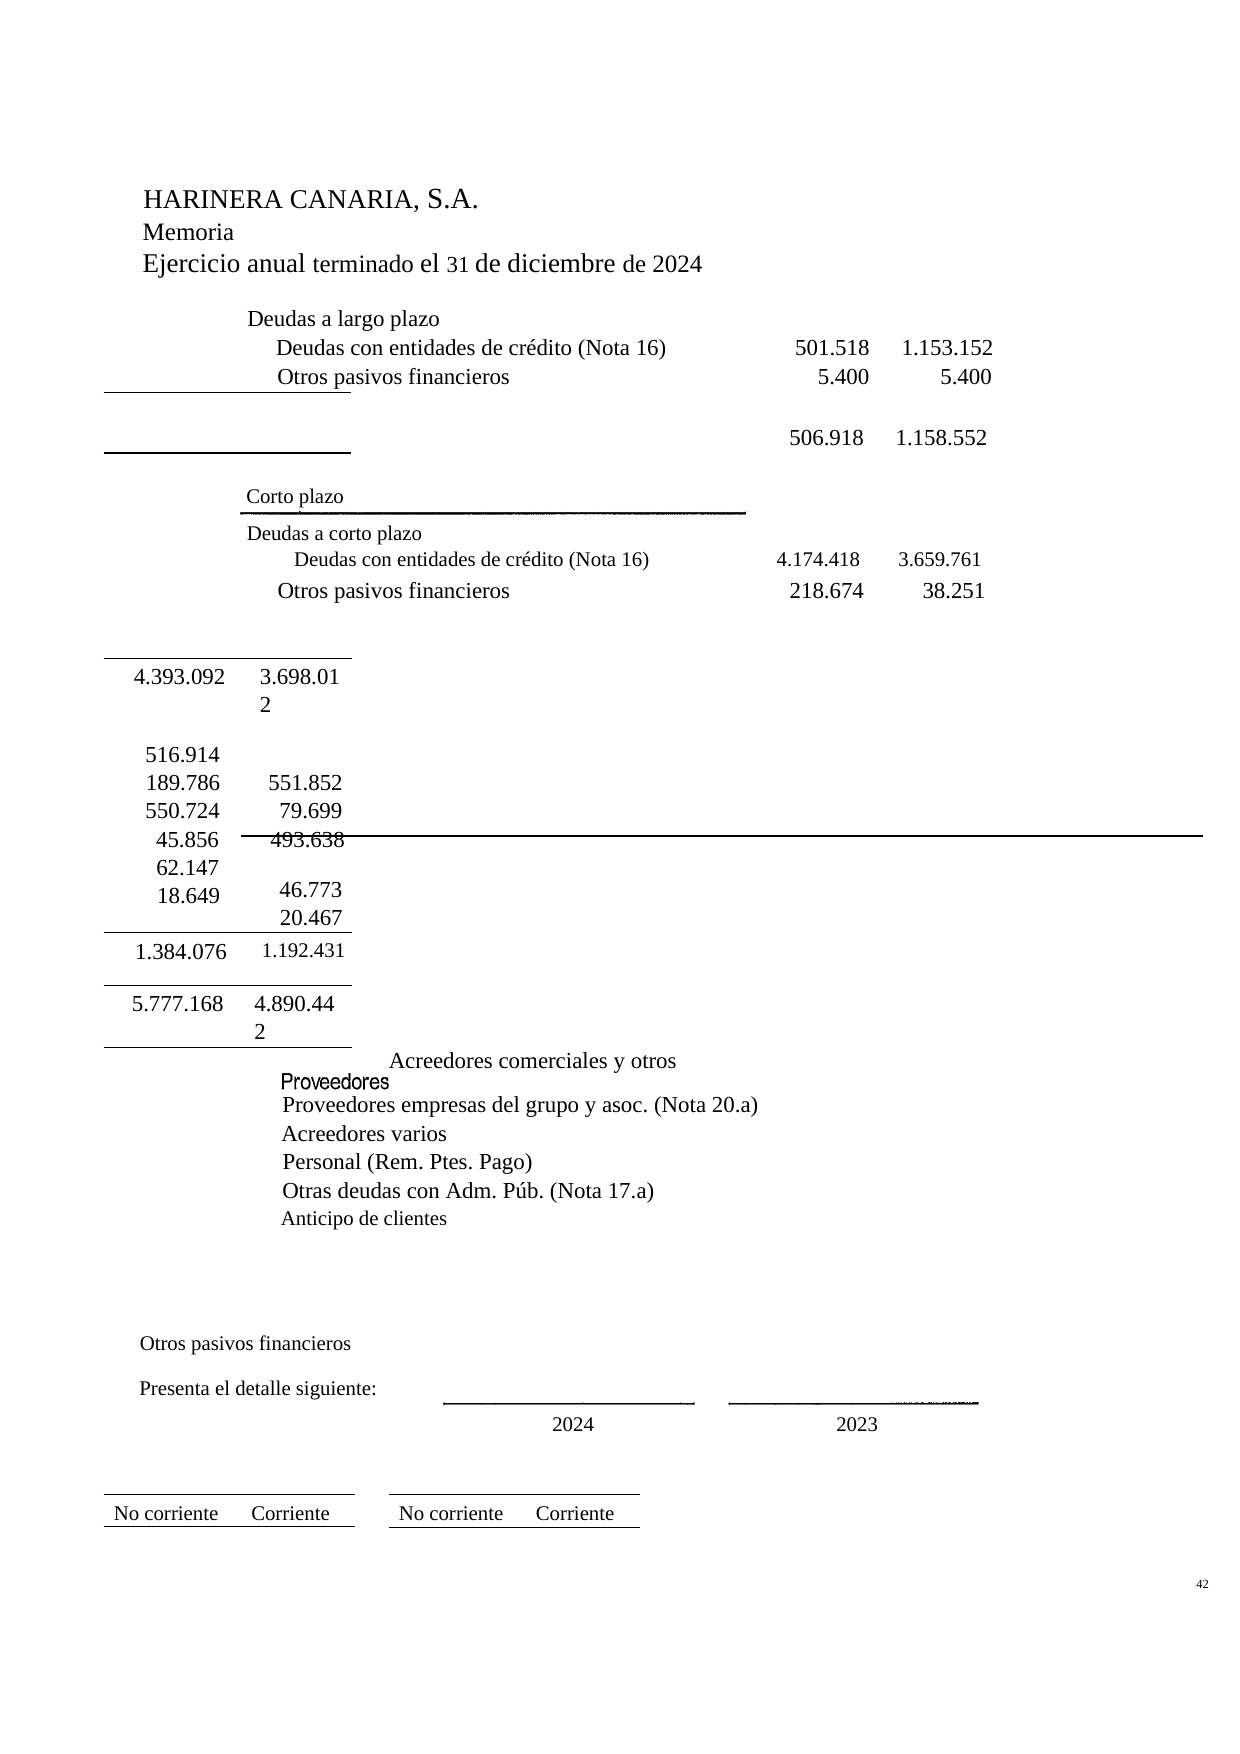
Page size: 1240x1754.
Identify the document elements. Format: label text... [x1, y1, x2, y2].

table_header 4.393.092 516.914 189.786 550.724 45.856 62.147 18.649 [104, 659, 254, 932]
table_header 3.698.012 551.852 79.699 493.638 46.773 20.467 [254, 837, 352, 932]
table_cell 4.890.442 [254, 986, 352, 1047]
text Otros pasivos financieros 218.674 38.251 [103, 577, 1107, 603]
text Otros pasivos financieros 5.400 5.400 [103, 363, 1107, 389]
text Acreedores varios [281, 1119, 1008, 1146]
text Otras deudas con Adm. Púb. (Nota 17.a) [282, 1177, 1008, 1203]
text Corto plazo [246, 484, 936, 508]
text Deudas con entidades de crédito (Nota 16) 501.518 1.153.152 [103, 334, 1107, 360]
table_header No corriente [389, 1495, 536, 1526]
table_header [372, 1466, 639, 1577]
table_header 3.698.012 551.852 79.699 493.638 46.773 20.467 [254, 659, 352, 835]
text Personal (Rem. Ptes. Pago) [282, 1148, 1008, 1175]
table_header Corriente [536, 1495, 639, 1526]
text Acreedores comerciales y otros [245, 1047, 1008, 1073]
text 2024 2023 [103, 1411, 1107, 1436]
text Deudas a corto plazo [247, 520, 936, 544]
table_header [104, 1466, 372, 1577]
table_cell 1.192.431 [254, 933, 352, 985]
text Anticipo de clientes [281, 1206, 936, 1230]
text Proveedores empresas del grupo y asoc. (Nota 20.a) [282, 1091, 1008, 1117]
table_cell 1.384.076 [104, 933, 254, 985]
table_cell 5.777.168 [104, 986, 254, 1047]
text Deudas a largo plazo [247, 305, 1106, 331]
text Otros pasivos financieros [139, 1331, 1107, 1355]
table_header Corriente [251, 1495, 355, 1526]
text Presenta el detalle siguiente: [139, 1375, 936, 1399]
text 506.918 1.158.552 [103, 424, 1107, 451]
table_header No corriente [104, 1495, 251, 1526]
text Deudas con entidades de crédito (Nota 16) 4.174.418 3.659.761 [103, 547, 1107, 571]
